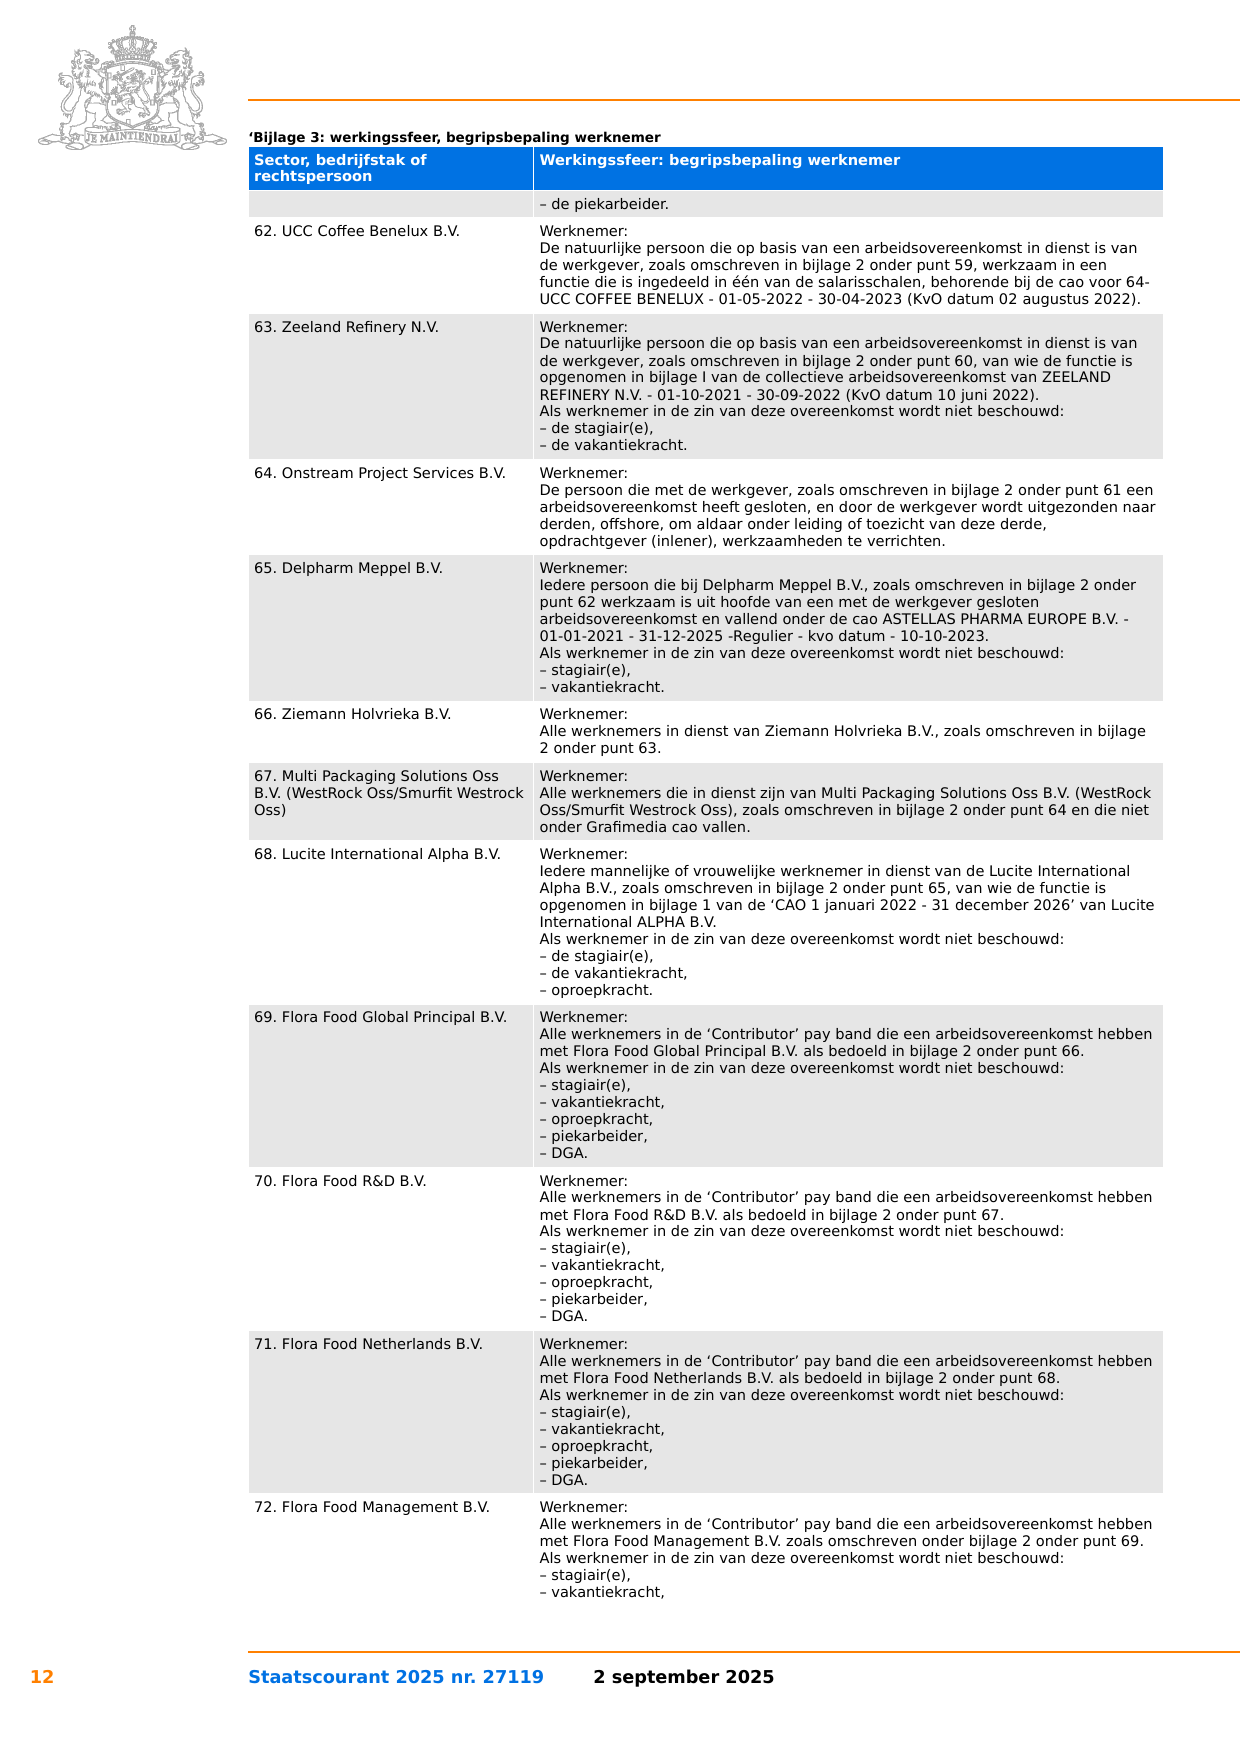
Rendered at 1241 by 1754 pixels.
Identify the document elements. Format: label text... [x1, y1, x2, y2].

table_cell 65. Delpharm Meppel B.V. [249, 555, 533, 701]
picture [38, 25, 227, 150]
table_cell Werknemer: Alle werknemers in dienst van Ziemann Holvrieka B.V., zoals omschreven in bijlage 2 onder punt 63. [534, 702, 1163, 762]
table_cell 64. Onstream Project Services B.V. [249, 460, 533, 554]
table_cell 68. Lucite International Alpha B.V. [249, 841, 533, 1003]
table_cell [249, 191, 533, 217]
table_cell 63. Zeeland Refinery N.V. [249, 314, 533, 459]
table_cell Werknemer: Alle werknemers die in dienst zijn van Multi Packaging Solutions Oss B.V. (WestRock Oss/Smurfit Westrock Oss), zoals omschreven in bijlage 2 onder punt 64 en die niet onder Grafimedia cao vallen. [534, 763, 1163, 840]
table_cell Werknemer: De natuurlijke persoon die op basis van een arbeidsovereenkomst in dienst is van de werkgever, zoals omschreven in bijlage 2 onder punt 60, van wie de functie is opgenomen in bijlage I van de collectieve arbeidsovereenkomst van ZEELAND REFINERY N.V. - 01-10-2021 - 30-09-2022 (KvO datum 10 juni 2022). Als werknemer in de zin van deze overeenkomst wordt niet beschouwd: – de stagiair(e), – de vakantiekracht. [534, 314, 1163, 459]
table_cell Werknemer: Iedere mannelijke of vrouwelijke werknemer in dienst van de Lucite International Alpha B.V., zoals omschreven in bijlage 2 onder punt 65, van wie de functie is opgenomen in bijlage 1 van de ‘CAO 1 januari 2022 - 31 december 2026’ van Lucite International ALPHA B.V. Als werknemer in de zin van deze overeenkomst wordt niet beschouwd: – de stagiair(e), – de vakantiekracht, – oproepkracht. [534, 841, 1163, 1003]
table_cell 70. Flora Food R&D B.V. [249, 1168, 533, 1330]
table_cell 67. Multi Packaging Solutions Oss B.V. (WestRock Oss/Smurfit Westrock Oss) [249, 763, 533, 840]
table_cell 62. UCC Coffee Benelux B.V. [249, 219, 533, 313]
table_cell Werknemer: Alle werknemers in de ‘Contributor’ pay band die een arbeidsovereenkomst hebben met Flora Food R&D B.V. als bedoeld in bijlage 2 onder punt 67. Als werknemer in de zin van deze overeenkomst wordt niet beschouwd: – stagiair(e), – vakantiekracht, – oproepkracht, – piekarbeider, – DGA. [534, 1168, 1163, 1330]
table_header ‘Bijlage 3: werkingssfeer, begripsbepaling werknemer [248, 130, 1163, 146]
table_cell Werknemer: De persoon die met de werkgever, zoals omschreven in bijlage 2 onder punt 61 een arbeidsovereenkomst heeft gesloten, en door de werkgever wordt uitgezonden naar derden, offshore, om aldaar onder leiding of toezicht van deze derde, opdrachtgever (inlener), werkzaamheden te verrichten. [534, 460, 1163, 554]
table_cell Werknemer: Alle werknemers in de ‘Contributor’ pay band die een arbeidsovereenkomst hebben met Flora Food Global Principal B.V. als bedoeld in bijlage 2 onder punt 66. Als werknemer in de zin van deze overeenkomst wordt niet beschouwd: – stagiair(e), – vakantiekracht, – oproepkracht, – piekarbeider, – DGA. [534, 1005, 1163, 1167]
table_cell Werknemer: Alle werknemers in de ‘Contributor’ pay band die een arbeidsovereenkomst hebben met Flora Food Netherlands B.V. als bedoeld in bijlage 2 onder punt 68. Als werknemer in de zin van deze overeenkomst wordt niet beschouwd: – stagiair(e), – vakantiekracht, – oproepkracht, – piekarbeider, – DGA. [534, 1331, 1163, 1493]
table_cell Werkingssfeer: begripsbepaling werknemer [534, 147, 1163, 190]
table_cell 71. Flora Food Netherlands B.V. [249, 1331, 533, 1493]
table_cell Werknemer: De natuurlijke persoon die op basis van een arbeidsovereenkomst in dienst is van de werkgever, zoals omschreven in bijlage 2 onder punt 59, werkzaam in een functie die is ingedeeld in één van de salarisschalen, behorende bij de cao voor 64-UCC COFFEE BENELUX - 01-05-2022 - 30-04-2023 (KvO datum 02 augustus 2022). [534, 219, 1163, 313]
table_cell 66. Ziemann Holvrieka B.V. [249, 702, 533, 762]
table_cell Sector, bedrijfstak of rechtspersoon [249, 147, 533, 190]
table_cell 69. Flora Food Global Principal B.V. [249, 1005, 533, 1167]
table_cell – de piekarbeider. [534, 191, 1163, 217]
table_cell 72. Flora Food Management B.V. [249, 1494, 533, 1605]
table_cell Werknemer: Iedere persoon die bij Delpharm Meppel B.V., zoals omschreven in bijlage 2 onder punt 62 werkzaam is uit hoofde van een met de werkgever gesloten arbeidsovereenkomst en vallend onder de cao ASTELLAS PHARMA EUROPE B.V. - 01-01-2021 - 31-12-2025 -Regulier - kvo datum - 10-10-2023. Als werknemer in de zin van deze overeenkomst wordt niet beschouwd: – stagiair(e), – vakantiekracht. [534, 555, 1163, 701]
table_cell Werknemer: Alle werknemers in de ‘Contributor’ pay band die een arbeidsovereenkomst hebben met Flora Food Management B.V. zoals omschreven onder bijlage 2 onder punt 69. Als werknemer in de zin van deze overeenkomst wordt niet beschouwd: – stagiair(e), – vakantiekracht, [534, 1494, 1163, 1605]
